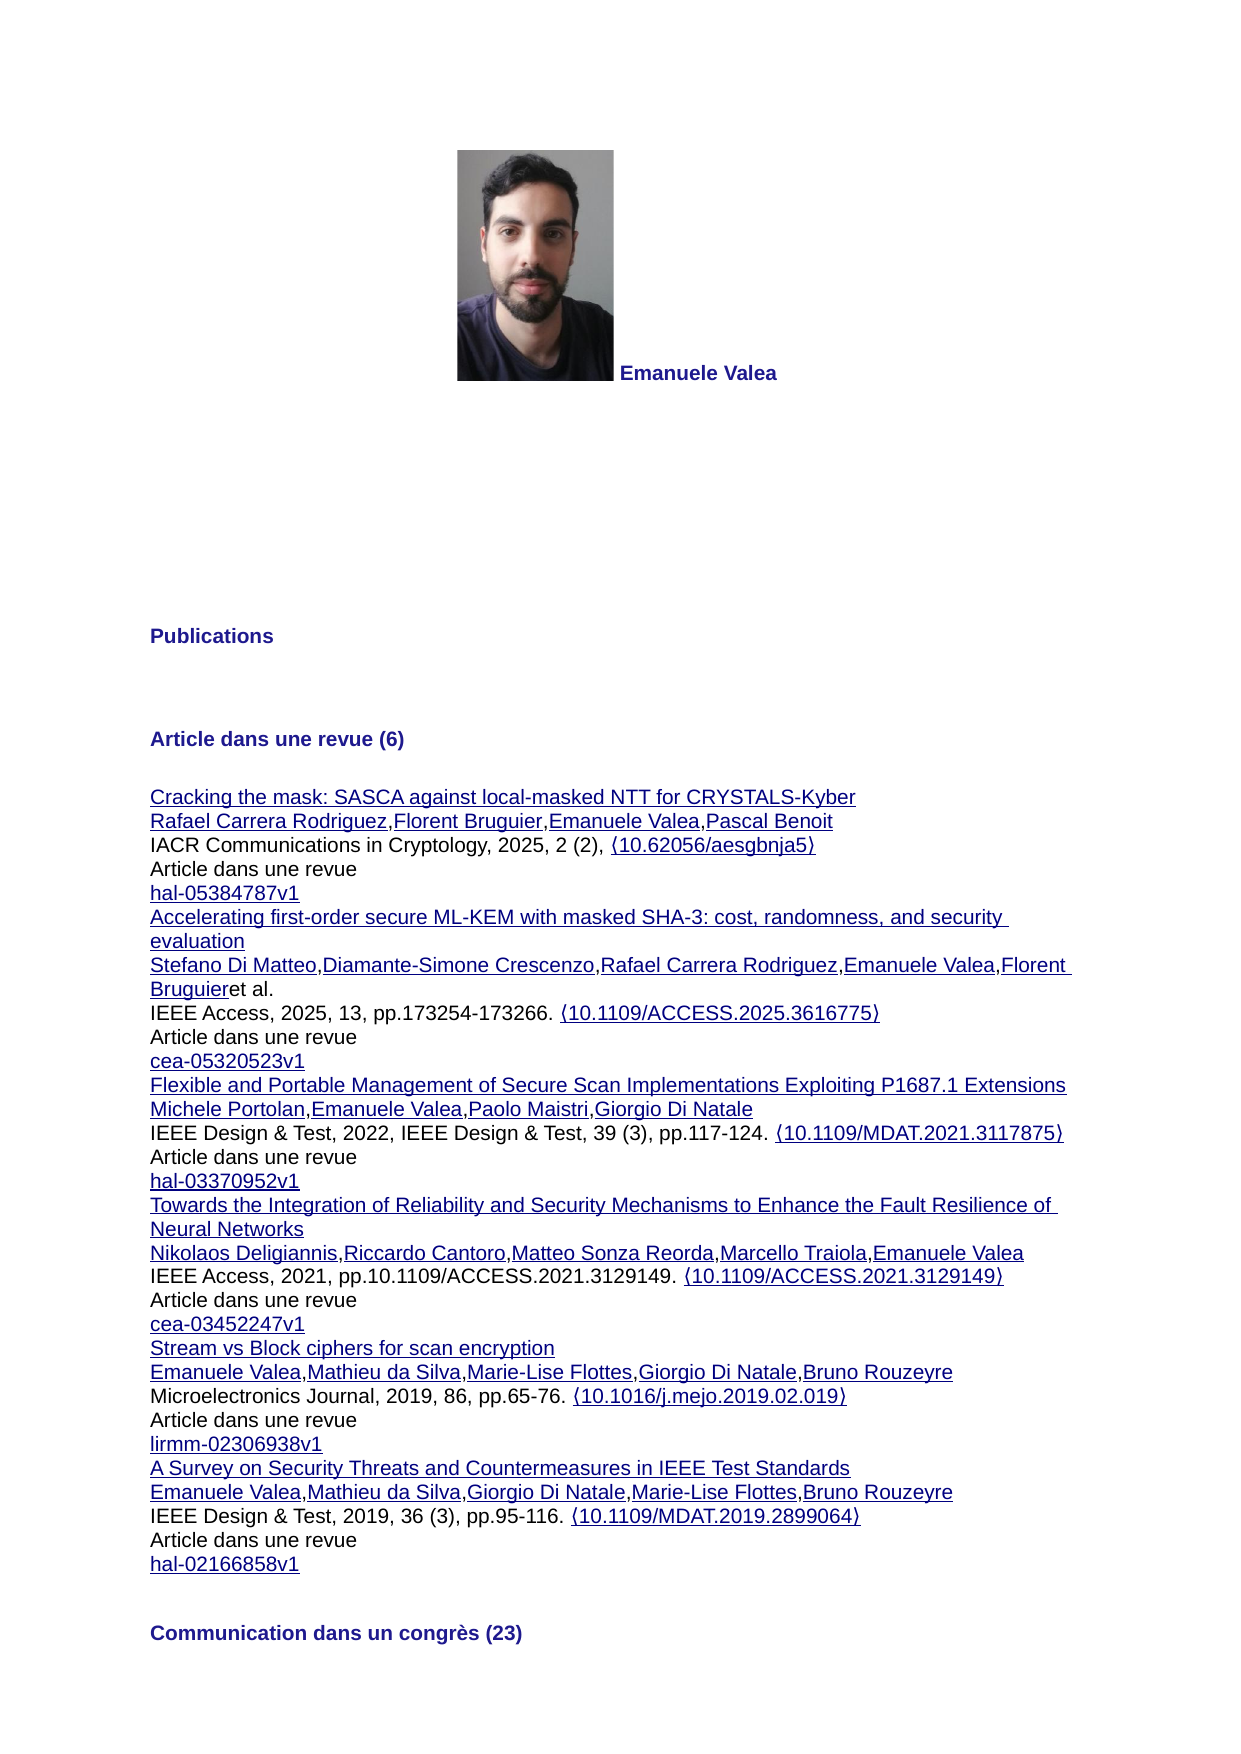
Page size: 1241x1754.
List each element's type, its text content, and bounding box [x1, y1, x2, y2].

table_cell A Survey on Security Threats and Countermeasures in IEEE Test Standards Emanuele Valea,Mathieu da Silva,Giorgio Di Natale,Marie-Lise Flottes,Bruno Rouzeyre IEEE Design & Test, 2019, 36 (3), pp.95-116. ⟨10.1109/MDAT.2019.2899064⟩ Article dans une revue hal-02166858v1 [150, 1456, 1090, 1576]
table_cell Towards the Integration of Reliability and Security Mechanisms to Enhance the Fault Resilience of Neural Networks Nikolaos Deligiannis,Riccardo Cantoro,Matteo Sonza Reorda,Marcello Traiola,Emanuele Valea IEEE Access, 2021, pp.10.1109/ACCESS.2021.3129149. ⟨10.1109/ACCESS.2021.3129149⟩ Article dans une revue cea-03452247v1 [150, 1193, 1090, 1336]
picture [457, 150, 614, 381]
subtitle Publications [150, 624, 1090, 648]
table_header Cracking the mask: SASCA against local-masked NTT for CRYSTALS-Kyber Rafael Carrera Rodriguez,Florent Bruguier,Emanuele Valea,Pascal Benoit IACR Communications in Cryptology, 2025, 2 (2), ⟨10.62056/aesgbnja5⟩ Article dans une revue hal-05384787v1 [150, 785, 1090, 905]
table_cell Stream vs Block ciphers for scan encryption Emanuele Valea,Mathieu da Silva,Marie-Lise Flottes,Giorgio Di Natale,Bruno Rouzeyre Microelectronics Journal, 2019, 86, pp.65-76. ⟨10.1016/j.mejo.2019.02.019⟩ Article dans une revue lirmm-02306938v1 [150, 1336, 1090, 1456]
subtitle Communication dans un congrès (23) [150, 1621, 1090, 1644]
table_cell Flexible and Portable Management of Secure Scan Implementations Exploiting P1687.1 Extensions Michele Portolan,Emanuele Valea,Paolo Maistri,Giorgio Di Natale IEEE Design & Test, 2022, IEEE Design & Test, 39 (3), pp.117-124. ⟨10.1109/MDAT.2021.3117875⟩ Article dans une revue hal-03370952v1 [150, 1073, 1090, 1192]
subtitle Emanuele Valea [150, 150, 1090, 385]
subtitle Article dans une revue (6) [150, 727, 1090, 751]
table_cell Accelerating first-order secure ML-KEM with masked SHA-3: cost, randomness, and security evaluation Stefano Di Matteo,Diamante-Simone Crescenzo,Rafael Carrera Rodriguez,Emanuele Valea,Florent Bruguieret al. IEEE Access, 2025, 13, pp.173254-173266. ⟨10.1109/ACCESS.2025.3616775⟩ Article dans une revue cea-05320523v1 [150, 905, 1090, 1073]
